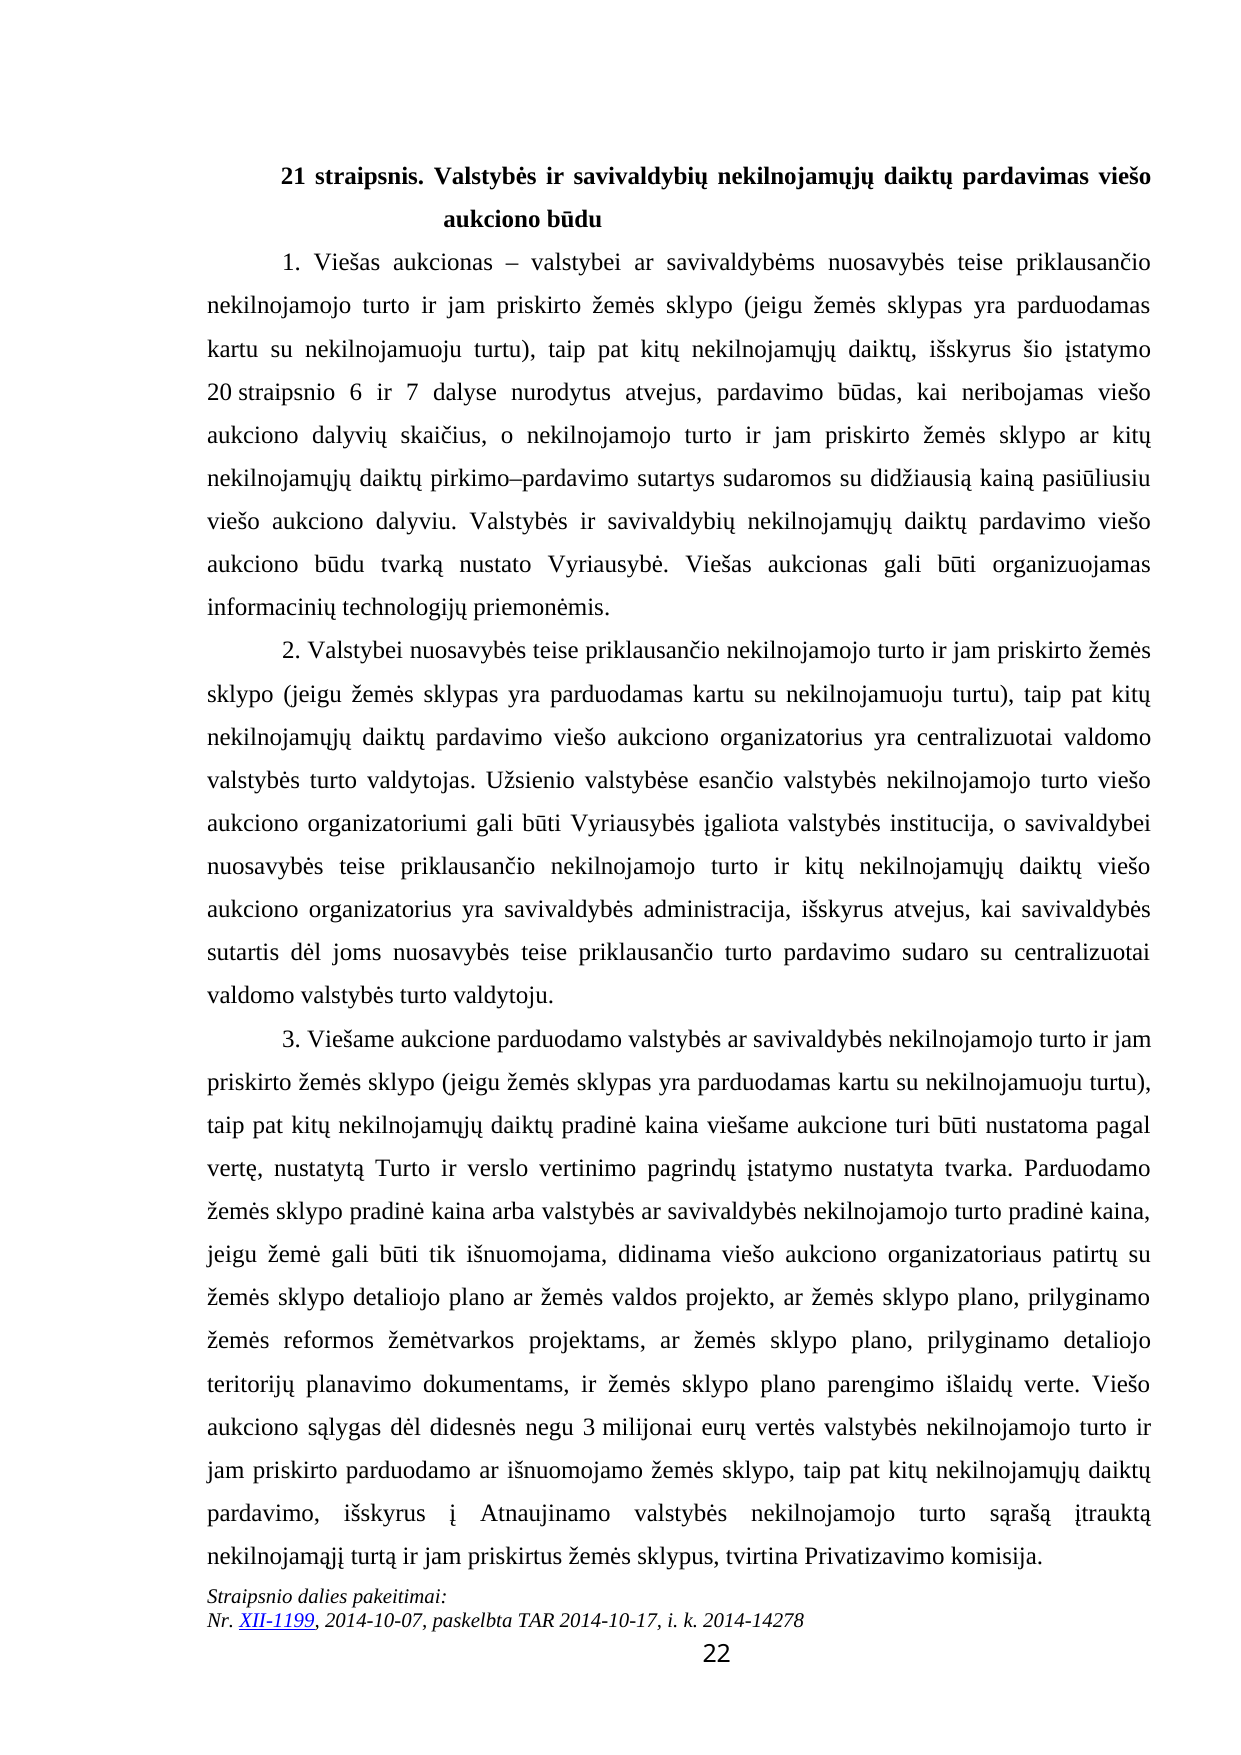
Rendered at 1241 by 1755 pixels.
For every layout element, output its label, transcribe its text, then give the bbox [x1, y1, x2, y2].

text 3. Viešame aukcione parduodamo valstybės ar savivaldybės nekilnojamojo turto ir jam priskirto žemės sklypo (jeigu žemės sklypas yra parduodamas kartu su nekilnojamuoju turtu), taip pat kitų nekilnojamųjų daiktų pradinė kaina viešame aukcione turi būti nustatoma pagal vertę, nustatytą Turto ir verslo vertinimo pagrindų įstatymo nustatyta tvarka. Parduodamo žemės sklypo pradinė kaina arba valstybės ar savivaldybės nekilnojamojo turto pradinė kaina, jeigu žemė gali būti tik išnuomojama, didinama viešo aukciono organizatoriaus patirtų su žemės sklypo detaliojo plano ar žemės valdos projekto, ar žemės sklypo plano, prilyginamo žemės reformos žemėtvarkos projektams, ar žemės sklypo plano, prilyginamo detaliojo teritorijų planavimo dokumentams, ir žemės sklypo plano parengimo išlaidų verte. Viešo aukciono sąlygas dėl didesnės negu 3 milijonai eurų vertės valstybės nekilnojamojo turto ir jam priskirto parduodamo ar išnuomojamo žemės sklypo, taip pat kitų nekilnojamųjų daiktų pardavimo, išskyrus į Atnaujinamo valstybės nekilnojamojo turto sąrašą įtrauktą nekilnojamąjį turtą ir jam priskirtus žemės sklypus, tvirtina Privatizavimo komisija. [207, 1024, 1152, 1570]
text 21 straipsnis. Valstybės ir savivaldybių nekilnojamųjų daiktų pardavimas viešo aukciono būdu [281, 161, 1152, 233]
text 1. Viešas aukcionas – valstybei ar savivaldybėms nuosavybės teise priklausančio nekilnojamojo turto ir jam priskirto žemės sklypo (jeigu žemės sklypas yra parduodamas kartu su nekilnojamuoju turtu), taip pat kitų nekilnojamųjų daiktų, išskyrus šio įstatymo 20 straipsnio 6 ir 7 dalyse nurodytus atvejus, pardavimo būdas, kai neribojamas viešo aukciono dalyvių skaičius, o nekilnojamojo turto ir jam priskirto žemės sklypo ar kitų nekilnojamųjų daiktų pirkimo–pardavimo sutartys sudaromos su didžiausią kainą pasiūliusiu viešo aukciono dalyviu. Valstybės ir savivaldybių nekilnojamųjų daiktų pardavimo viešo aukciono būdu tvarką nustato Vyriausybė. Viešas aukcionas gali būti organizuojamas informacinių technologijų priemonėmis. [207, 247, 1152, 621]
text Straipsnio dalies pakeitimai: [207, 1584, 1152, 1608]
text 2. Valstybei nuosavybės teise priklausančio nekilnojamojo turto ir jam priskirto žemės sklypo (jeigu žemės sklypas yra parduodamas kartu su nekilnojamuoju turtu), taip pat kitų nekilnojamųjų daiktų pardavimo viešo aukciono organizatorius yra centralizuotai valdomo valstybės turto valdytojas. Užsienio valstybėse esančio valstybės nekilnojamojo turto viešo aukciono organizatoriumi gali būti Vyriausybės įgaliota valstybės institucija, o savivaldybei nuosavybės teise priklausančio nekilnojamojo turto ir kitų nekilnojamųjų daiktų viešo aukciono organizatorius yra savivaldybės administracija, išskyrus atvejus, kai savivaldybės sutartis dėl joms nuosavybės teise priklausančio turto pardavimo sudaro su centralizuotai valdomo valstybės turto valdytoju. [207, 636, 1152, 1009]
text Nr. XII-1199, 2014-10-07, paskelbta TAR 2014-10-17, i. k. 2014-14278 [207, 1608, 1152, 1632]
